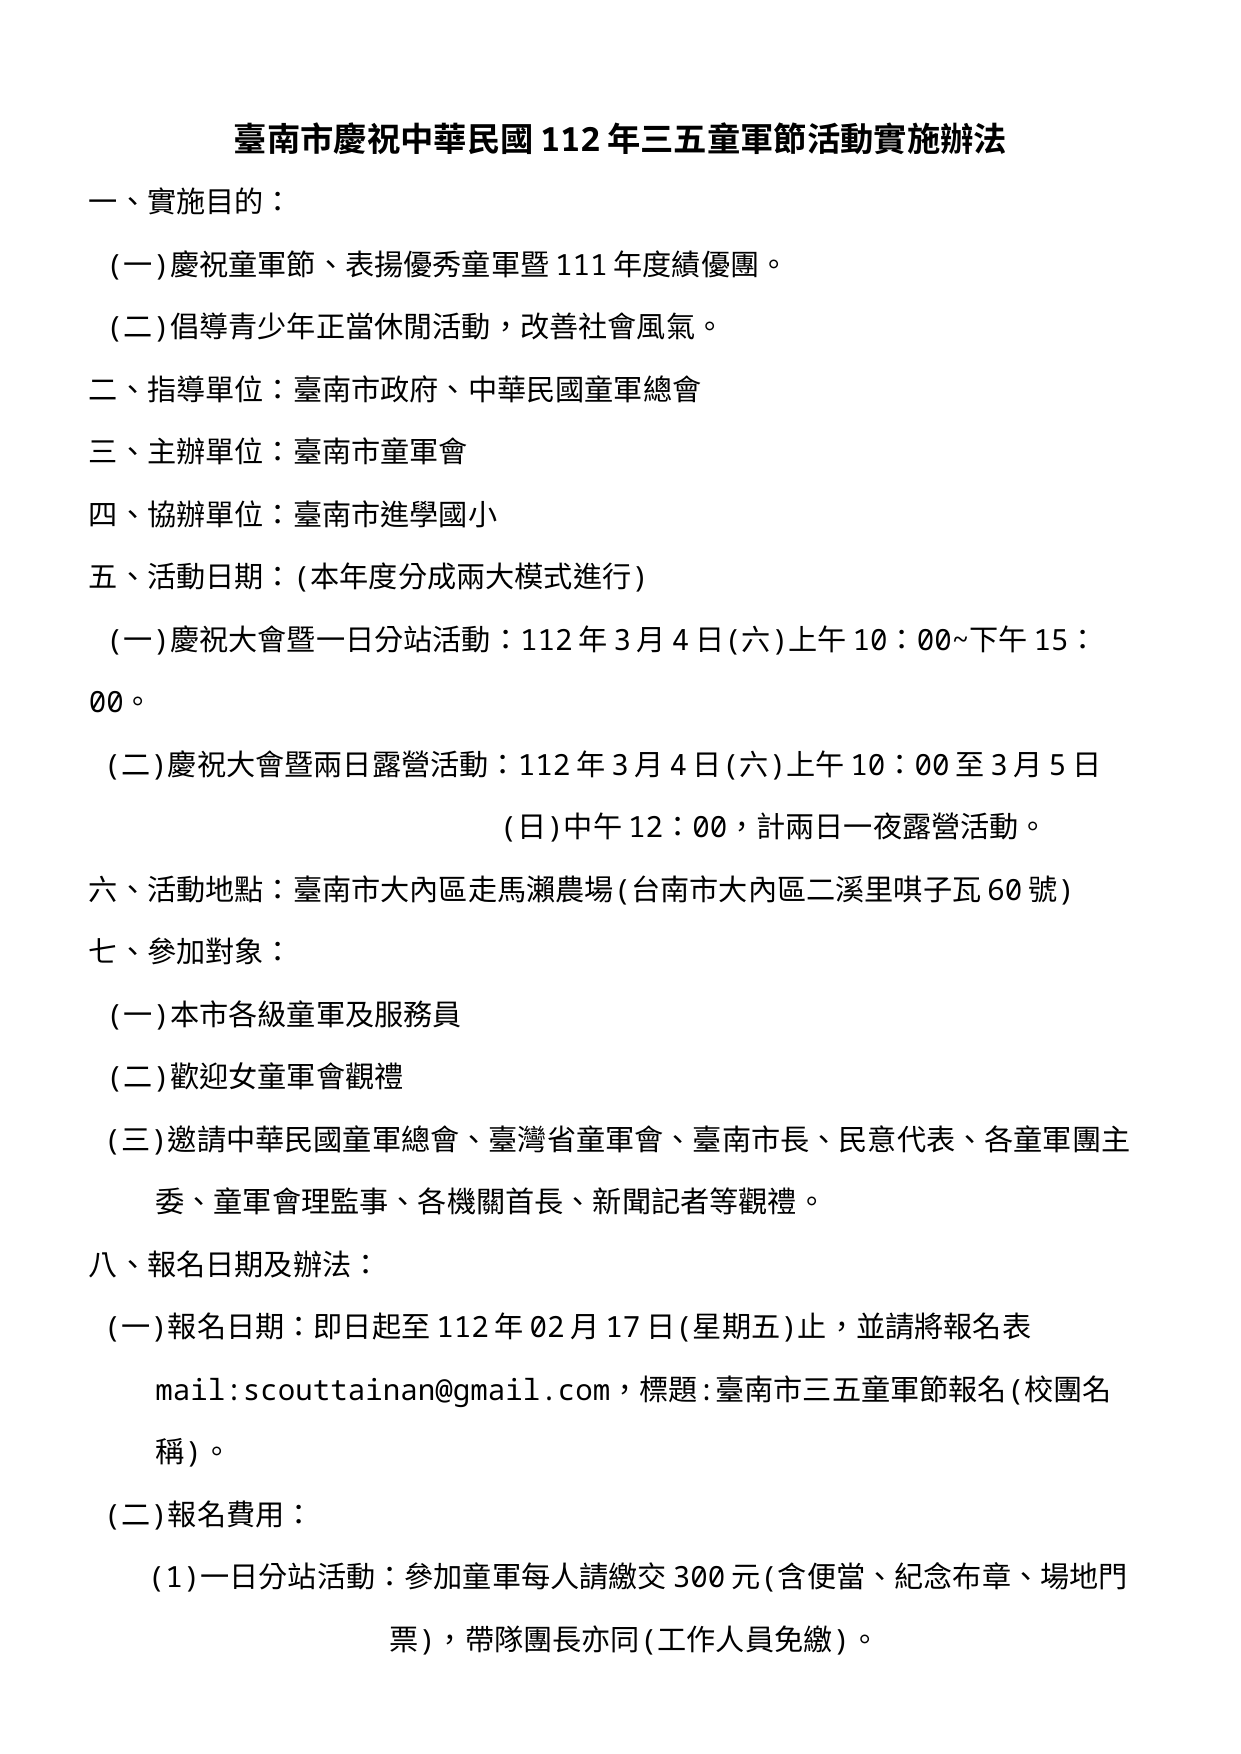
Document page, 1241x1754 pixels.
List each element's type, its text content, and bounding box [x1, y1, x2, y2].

text (一)慶祝大會暨一日分站活動：112年3月4日(六)上午10：00~下午15：00。 [89, 596, 1152, 721]
text (三)邀請中華民國童軍總會、臺灣省童軍會、臺南市長、民意代表、各童軍團主委、童軍會理監事、各機關首長、新聞記者等觀禮。 [103, 1096, 1152, 1221]
text (二)慶祝大會暨兩日露營活動：112年3月4日(六)上午10：00至3月5日(日)中午12：00，計兩日一夜露營活動。 [103, 721, 1152, 846]
text 七、參加對象： [89, 908, 1152, 971]
text (一)報名日期：即日起至112年02月17日(星期五)止，並請將報名表mail:scouttainan@gmail.com，標題:臺南市三五童軍節報名(校團名稱)。 [103, 1283, 1152, 1471]
text 四、協辦單位：臺南市進學國小 [89, 471, 1152, 533]
text (二)歡迎女童軍會觀禮 [89, 1033, 1152, 1096]
text 一、實施目的： [89, 158, 1152, 221]
text 三、主辦單位：臺南市童軍會 [89, 408, 1152, 471]
text 臺南市慶祝中華民國112年三五童軍節活動實施辦法 [89, 96, 1152, 158]
text 二、指導單位：臺南市政府、中華民國童軍總會 [89, 346, 1152, 408]
text 六、活動地點：臺南市大內區走馬瀨農場(台南市大內區二溪里唭子瓦60號) [89, 846, 1152, 908]
text (1)一日分站活動：參加童軍每人請繳交300元(含便當、紀念布章、場地門票)，帶隊團長亦同(工作人員免繳)。 [148, 1533, 1152, 1658]
text 八、報名日期及辦法： [89, 1221, 1152, 1283]
text (二)倡導青少年正當休閒活動，改善社會風氣。 [89, 283, 1152, 346]
text (一)慶祝童軍節、表揚優秀童軍暨111年度績優團。 [89, 221, 1152, 283]
text (二)報名費用： [103, 1471, 1152, 1533]
text (一)本市各級童軍及服務員 [89, 971, 1152, 1033]
text 五、活動日期：(本年度分成兩大模式進行) [89, 533, 1152, 596]
